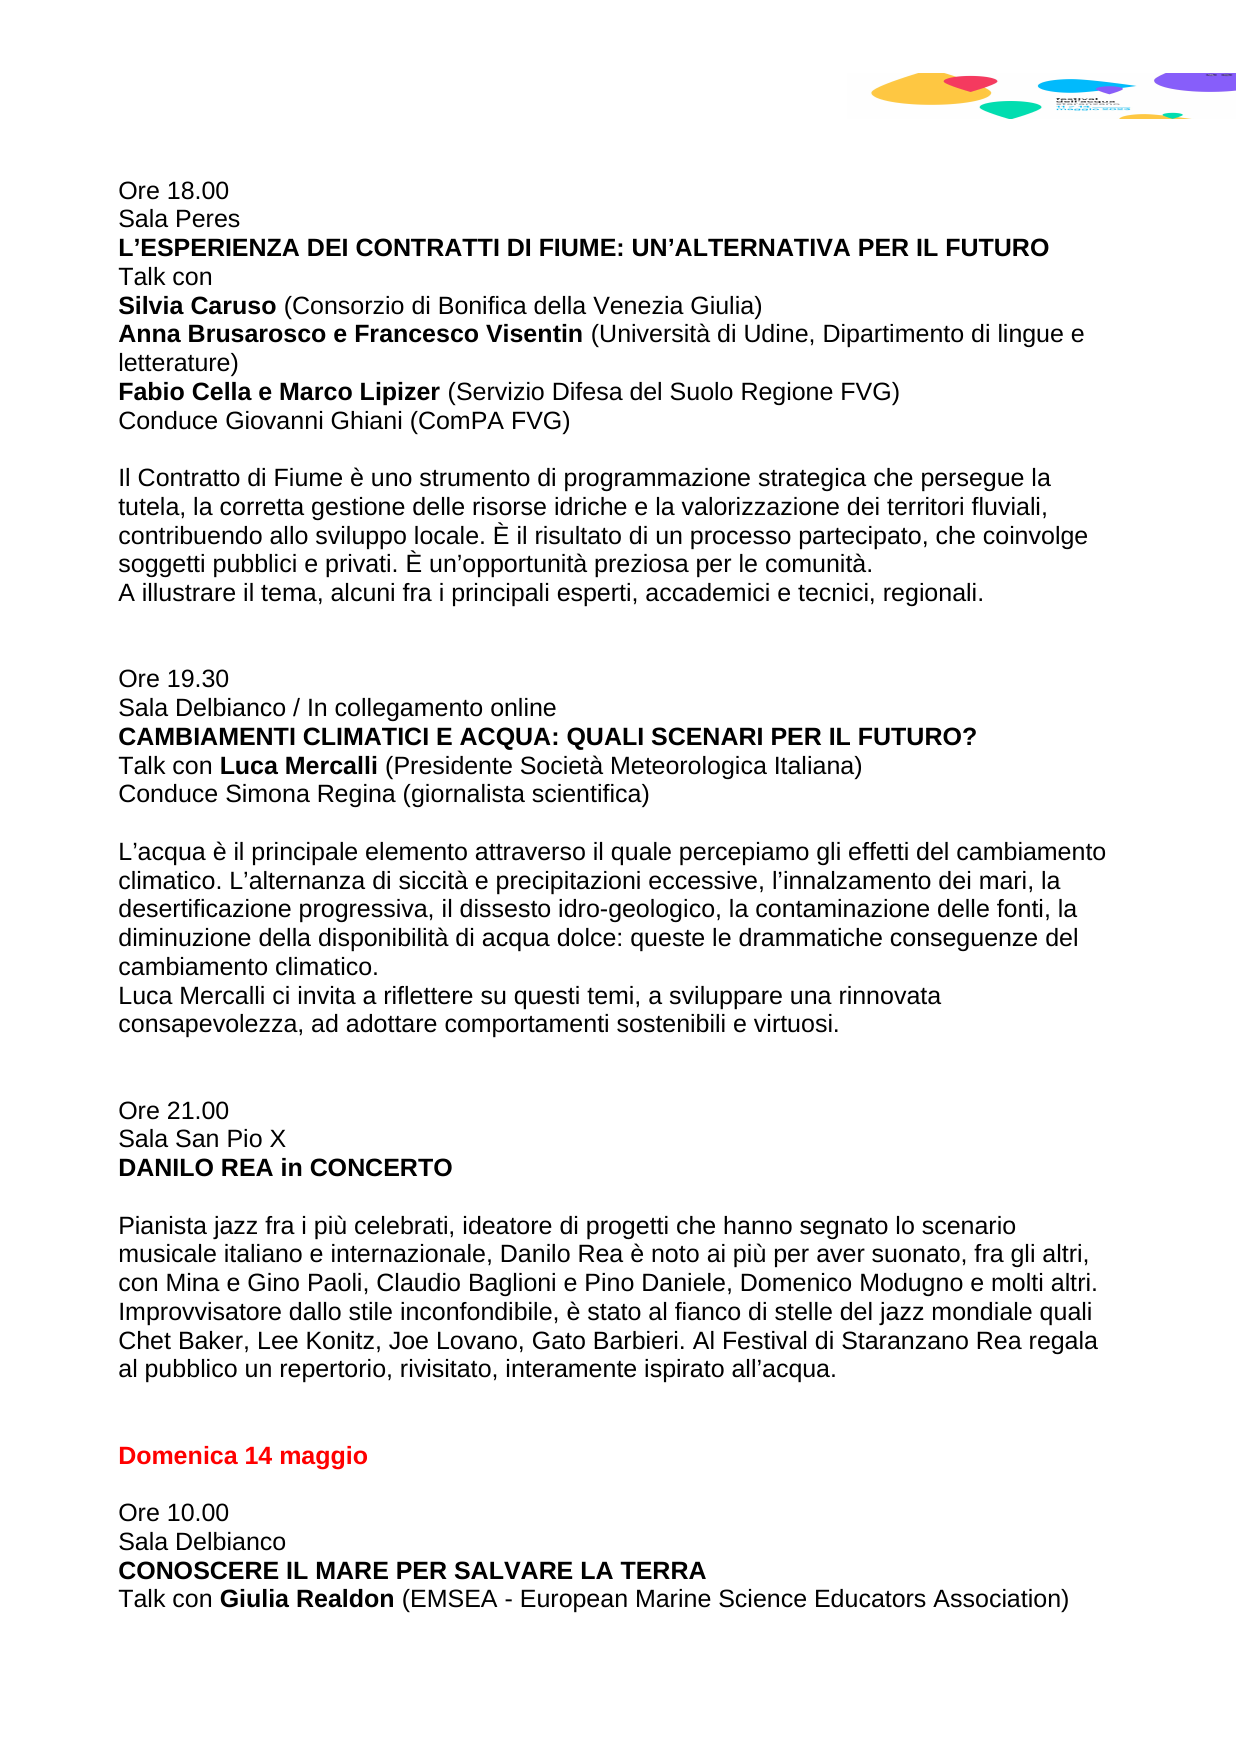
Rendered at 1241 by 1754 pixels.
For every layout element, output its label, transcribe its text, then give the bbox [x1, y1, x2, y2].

picture [847, 73, 1236, 119]
text A illustrare il tema, alcuni fra i principali esperti, accademici e tecnici, regionali. [118, 578, 1122, 607]
text CONOSCERE IL MARE PER SALVARE LA TERRA [118, 1556, 1122, 1584]
text Sala Delbianco / In collegamento online [118, 693, 1122, 722]
text Talk con Giulia Realdon (EMSEA - European Marine Science Educators Association) [118, 1584, 1122, 1613]
text Sala San Pio X [118, 1124, 1122, 1153]
text Silvia Caruso (Consorzio di Bonifica della Venezia Giulia) [118, 291, 1122, 319]
text Domenica 14 maggio [118, 1441, 1122, 1469]
text Ore 21.00 [118, 1096, 1122, 1124]
text Ore 19.30 [118, 664, 1122, 693]
text Talk con Luca Mercalli (Presidente Società Meteorologica Italiana) [118, 751, 1122, 779]
text Talk con [118, 262, 1122, 291]
text Anna Brusarosco e Francesco Visentin (Università di Udine, Dipartimento di lingue e letterature) [118, 319, 1122, 377]
text Conduce Giovanni Ghiani (ComPA FVG) [118, 406, 1122, 434]
text Sala Delbianco [118, 1527, 1122, 1556]
text Fabio Cella e Marco Lipizer (Servizio Difesa del Suolo Regione FVG) [118, 377, 1122, 406]
text Ore 18.00 [118, 176, 1122, 204]
text CAMBIAMENTI CLIMATICI E ACQUA: QUALI SCENARI PER IL FUTURO? [118, 722, 1122, 751]
text DANILO REA in CONCERTO [118, 1153, 1122, 1182]
text Il Contratto di Fiume è uno strumento di programmazione strategica che persegue la tutela, la corretta gestione delle risorse idriche e la valorizzazione dei territori fluviali, contribuendo allo sviluppo locale. È il risultato di un processo partecipato, che coinvolge soggetti pubblici e privati. È un’opportunità preziosa per le comunità. [118, 463, 1122, 578]
text Ore 10.00 [118, 1498, 1122, 1527]
text Sala Peres [118, 204, 1122, 233]
text L’ESPERIENZA DEI CONTRATTI DI FIUME: UN’ALTERNATIVA PER IL FUTURO [118, 233, 1122, 262]
text Pianista jazz fra i più celebrati, ideatore di progetti che hanno segnato lo scenario musicale italiano e internazionale, Danilo Rea è noto ai più per aver suonato, fra gli altri, con Mina e Gino Paoli, Claudio Baglioni e Pino Daniele, Domenico Modugno e molti altri. Improvvisatore dallo stile inconfondibile, è stato al fianco di stelle del jazz mondiale quali Chet Baker, Lee Konitz, Joe Lovano, Gato Barbieri. Al Festival di Staranzano Rea regala al pubblico un repertorio, rivisitato, interamente ispirato all’acqua. [118, 1211, 1122, 1383]
text Luca Mercalli ci invita a riflettere su questi temi, a sviluppare una rinnovata consapevolezza, ad adottare comportamenti sostenibili e virtuosi. [118, 981, 1122, 1038]
text Conduce Simona Regina (giornalista scientifica) [118, 779, 1122, 808]
text L’acqua è il principale elemento attraverso il quale percepiamo gli effetti del cambiamento climatico. L’alternanza di siccità e precipitazioni eccessive, l’innalzamento dei mari, la desertificazione progressiva, il dissesto idro-geologico, la contaminazione delle fonti, la diminuzione della disponibilità di acqua dolce: queste le drammatiche conseguenze del cambiamento climatico. [118, 837, 1122, 981]
